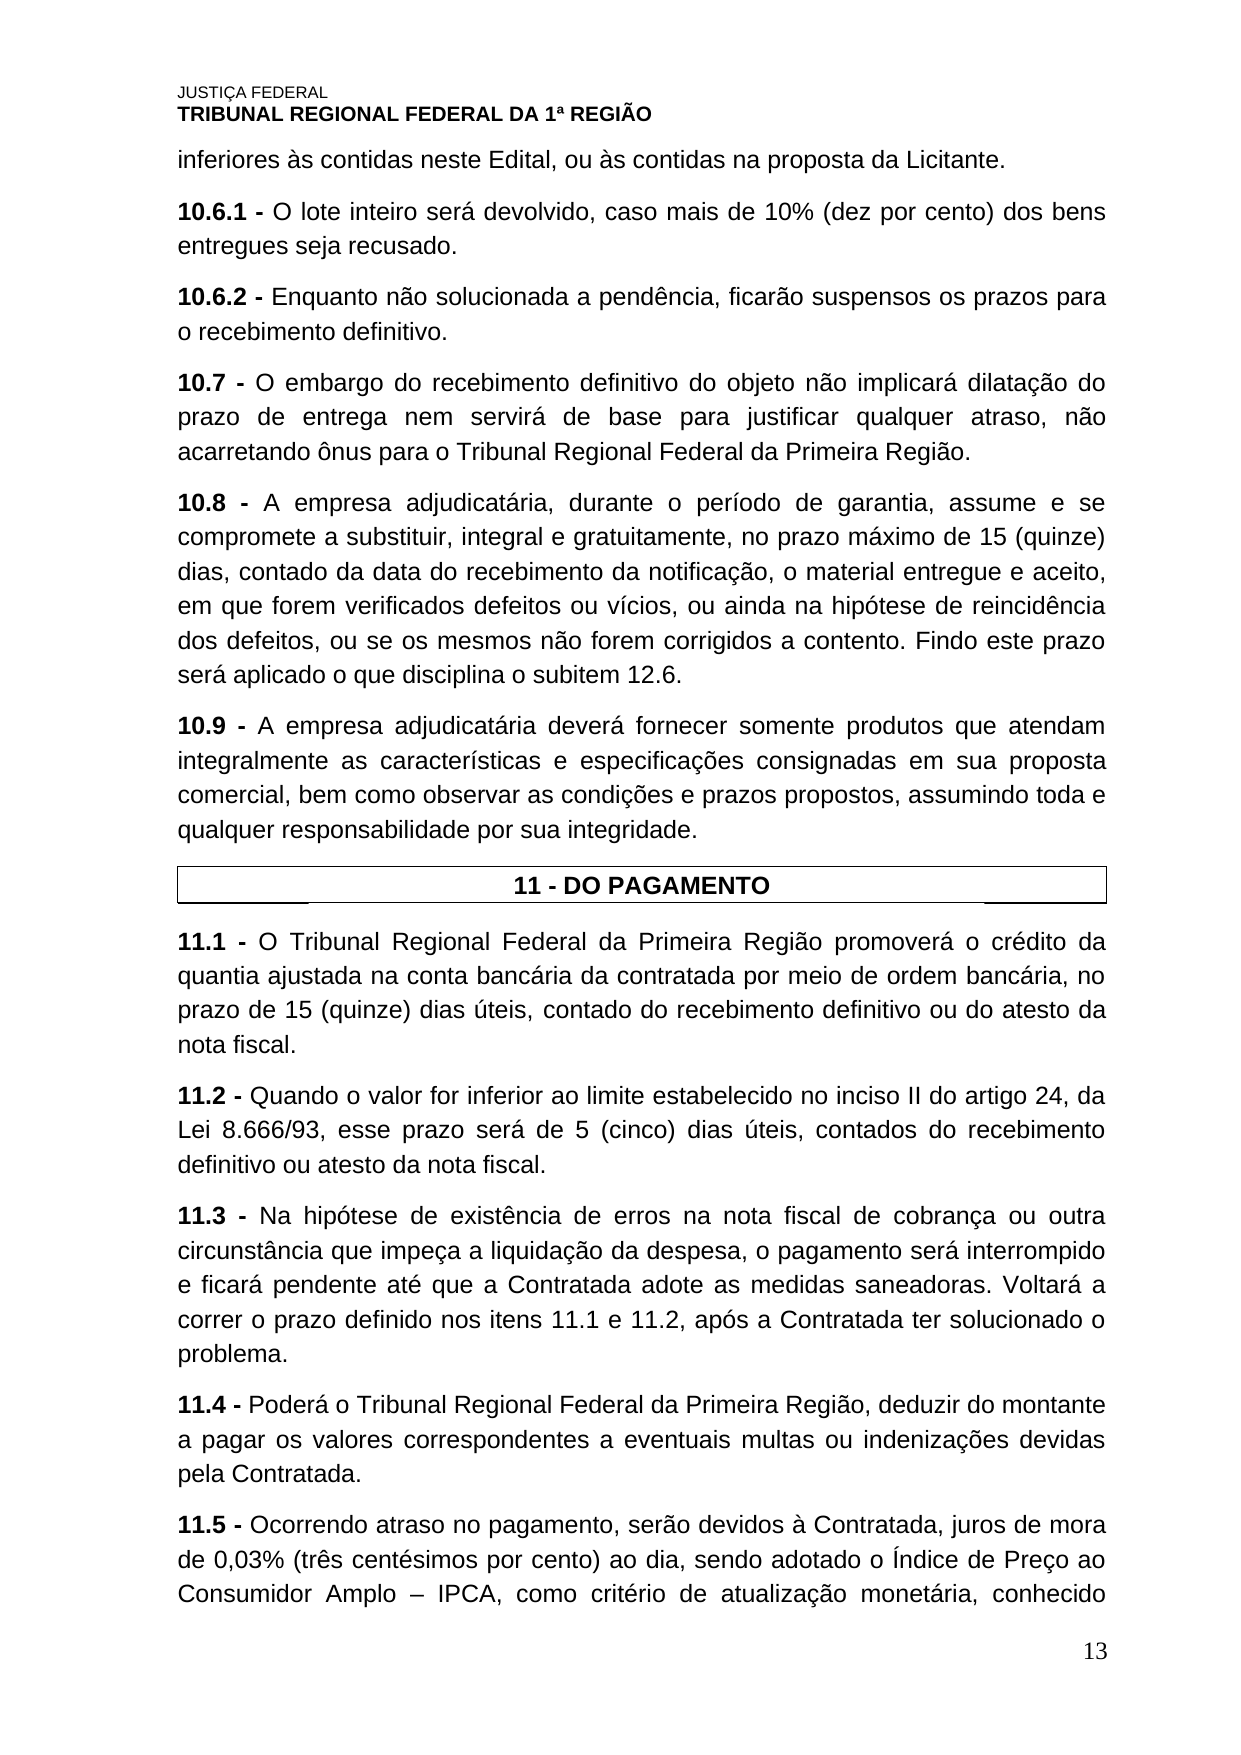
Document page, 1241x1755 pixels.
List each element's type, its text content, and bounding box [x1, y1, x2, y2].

text 11 - DO PAGAMENTO [178, 867, 308, 902]
text 11.2 - Quando o valor for inferior ao limite estabelecido no inciso II do artigo 24, da Lei 8.666/93, esse prazo será de 5 (cinco) dias úteis, contados do recebimento definitivo ou atesto da nota fiscal. [177, 1081, 308, 1179]
text 10.9 - A empresa adjudicatária deverá fornecer somente produtos que atendam integralmente as características e especificações consignadas em sua proposta comercial, bem como observar as condições e prazos propostos, assumindo toda e qualquer responsabilidade por sua integridade. [177, 711, 308, 843]
text 10.8 - A empresa adjudicatária, durante o período de garantia, assume e se compromete a substituir, integral e gratuitamente, no prazo máximo de 15 (quinze) dias, contado da data do recebimento da notificação, o material entregue e aceito, em que forem verificados defeitos ou vícios, ou ainda na hipótese de reincidência dos defeitos, ou se os mesmos não forem corrigidos a contento. Findo este prazo será aplicado o que disciplina o subitem 12.6. [177, 488, 1107, 689]
text 11.5 - Ocorrendo atraso no pagamento, serão devidos à Contratada, juros de mora de 0,03% (três centésimos por cento) ao dia, sendo adotado o Índice de Preço ao Consumidor Amplo – IPCA, como critério de atualização monetária, conhecido [177, 1510, 1107, 1608]
text 11.2 - Quando o valor for inferior ao limite estabelecido no inciso II do artigo 24, da Lei 8.666/93, esse prazo será de 5 (cinco) dias úteis, contados do recebimento definitivo ou atesto da nota fiscal. [985, 1081, 1107, 1179]
text 10.7 - O embargo do recebimento definitivo do objeto não implicará dilatação do prazo de entrega nem servirá de base para justificar qualquer atraso, não acarretando ônus para o Tribunal Regional Federal da Primeira Região. [177, 368, 1107, 465]
text 11.1 - O Tribunal Regional Federal da Primeira Região promoverá o crédito da quantia ajustada na conta bancária da contratada por meio de ordem bancária, no prazo de 15 (quinze) dias úteis, contado do recebimento definitivo ou do atesto da nota fiscal. [985, 926, 1107, 1059]
text inferiores às contidas neste Edital, ou às contidas na proposta da Licitante. [177, 145, 1107, 174]
text 10.6.1 - O lote inteiro será devolvido, caso mais de 10% (dez por cento) dos bens entregues seja recusado. [177, 196, 1107, 260]
text 11.1 - O Tribunal Regional Federal da Primeira Região promoverá o crédito da quantia ajustada na conta bancária da contratada por meio de ordem bancária, no prazo de 15 (quinze) dias úteis, contado do recebimento definitivo ou do atesto da nota fiscal. [177, 926, 308, 1059]
text 11.3 - Na hipótese de existência de erros na nota fiscal de cobrança ou outra circunstância que impeça a liquidação da despesa, o pagamento será interrompido e ficará pendente até que a Contratada adote as medidas saneadoras. Voltará a correr o prazo definido nos itens 11.1 e 11.2, após a Contratada ter solucionado o problema. [177, 1201, 1107, 1368]
text 10.6.2 - Enquanto não solucionada a pendência, ficarão suspensos os prazos para o recebimento definitivo. [177, 282, 1107, 345]
text 11 - DO PAGAMENTO [985, 867, 1106, 902]
text 10.9 - A empresa adjudicatária deverá fornecer somente produtos que atendam integralmente as características e especificações consignadas em sua proposta comercial, bem como observar as condições e prazos propostos, assumindo toda e qualquer responsabilidade por sua integridade. [985, 711, 1107, 843]
text 11.4 - Poderá o Tribunal Regional Federal da Primeira Região, deduzir do montante a pagar os valores correspondentes a eventuais multas ou indenizações devidas pela Contratada. [177, 1390, 1107, 1488]
